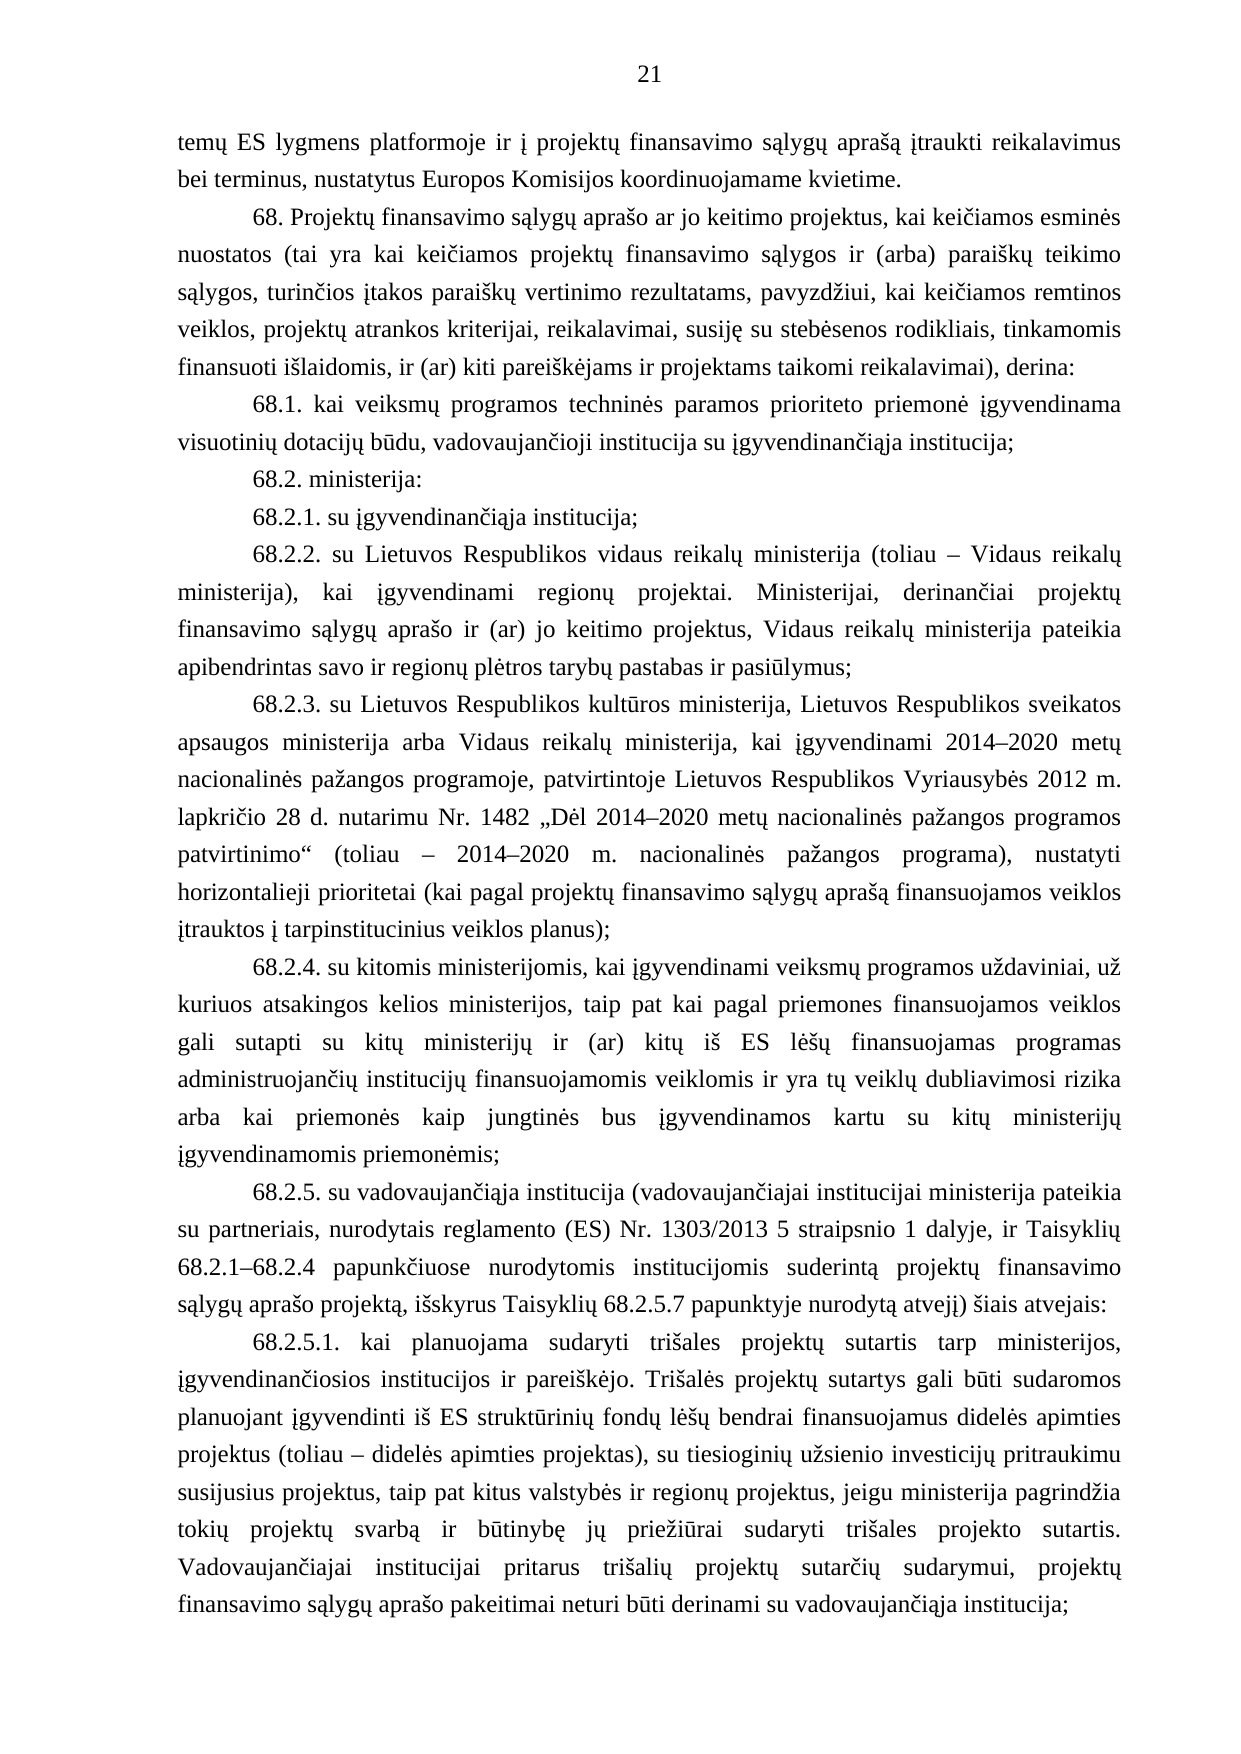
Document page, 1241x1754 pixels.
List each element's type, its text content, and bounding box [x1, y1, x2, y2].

text 68.2.2. su Lietuvos Respublikos vidaus reikalų ministerija (toliau – Vidaus reikalų ministerija), kai įgyvendinami regionų projektai. Ministerijai, derinančiai projektų finansavimo sąlygų aprašo ir (ar) jo keitimo projektus, Vidaus reikalų ministerija pateikia apibendrintas savo ir regionų plėtros tarybų pastabas ir pasiūlymus; [177, 531, 1122, 681]
text 68. Projektų finansavimo sąlygų aprašo ar jo keitimo projektus, kai keičiamos esminės nuostatos (tai yra kai keičiamos projektų finansavimo sąlygos ir (arba) paraiškų teikimo sąlygos, turinčios įtakos paraiškų vertinimo rezultatams, pavyzdžiui, kai keičiamos remtinos veiklos, projektų atrankos kriterijai, reikalavimai, susiję su stebėsenos rodikliais, tinkamomis finansuoti išlaidomis, ir (ar) kiti pareiškėjams ir projektams taikomi reikalavimai), derina: [177, 193, 1122, 381]
text 68.2.5. su vadovaujančiąja institucija (vadovaujančiajai institucijai ministerija pateikia su partneriais, nurodytais reglamento (ES) Nr. 1303/2013 5 straipsnio 1 dalyje, ir Taisyklių 68.2.1–68.2.4 papunkčiuose nurodytomis institucijomis suderintą projektų finansavimo sąlygų aprašo projektą, išskyrus Taisyklių 68.2.5.7 papunktyje nurodytą atvejį) šiais atvejais: [177, 1168, 1122, 1318]
text 68.2. ministerija: [177, 456, 1122, 493]
text temų ES lygmens platformoje ir į projektų finansavimo sąlygų aprašą įtraukti reikalavimus bei terminus, nustatytus Europos Komisijos koordinuojamame kvietime. [177, 118, 1122, 193]
text 68.2.3. su Lietuvos Respublikos kultūros ministerija, Lietuvos Respublikos sveikatos apsaugos ministerija arba Vidaus reikalų ministerija, kai įgyvendinami 2014–2020 metų nacionalinės pažangos programoje, patvirtintoje Lietuvos Respublikos Vyriausybės 2012 m. lapkričio 28 d. nutarimu Nr. 1482 „Dėl 2014–2020 metų nacionalinės pažangos programos patvirtinimo“ (toliau – 2014–2020 m. nacionalinės pažangos programa), nustatyti horizontalieji prioritetai (kai pagal projektų finansavimo sąlygų aprašą finansuojamos veiklos įtrauktos į tarpinstitucinius veiklos planus); [177, 681, 1122, 943]
text 68.2.1. su įgyvendinančiąja institucija; [177, 493, 1122, 531]
text 68.2.5.1. kai planuojama sudaryti trišales projektų sutartis tarp ministerijos, įgyvendinančiosios institucijos ir pareiškėjo. Trišalės projektų sutartys gali būti sudaromos planuojant įgyvendinti iš ES struktūrinių fondų lėšų bendrai finansuojamus didelės apimties projektus (toliau – didelės apimties projektas), su tiesioginių užsienio investicijų pritraukimu susijusius projektus, taip pat kitus valstybės ir regionų projektus, jeigu ministerija pagrindžia tokių projektų svarbą ir būtinybę jų priežiūrai sudaryti trišales projekto sutartis. Vadovaujančiajai institucijai pritarus trišalių projektų sutarčių sudarymui, projektų finansavimo sąlygų aprašo pakeitimai neturi būti derinami su vadovaujančiąja institucija; [177, 1318, 1122, 1618]
text 68.2.4. su kitomis ministerijomis, kai įgyvendinami veiksmų programos uždaviniai, už kuriuos atsakingos kelios ministerijos, taip pat kai pagal priemones finansuojamos veiklos gali sutapti su kitų ministerijų ir (ar) kitų iš ES lėšų finansuojamas programas administruojančių institucijų finansuojamomis veiklomis ir yra tų veiklų dubliavimosi rizika arba kai priemonės kaip jungtinės bus įgyvendinamos kartu su kitų ministerijų įgyvendinamomis priemonėmis; [177, 943, 1122, 1168]
text 68.1. kai veiksmų programos techninės paramos prioriteto priemonė įgyvendinama visuotinių dotacijų būdu, vadovaujančioji institucija su įgyvendinančiąja institucija; [177, 381, 1122, 456]
